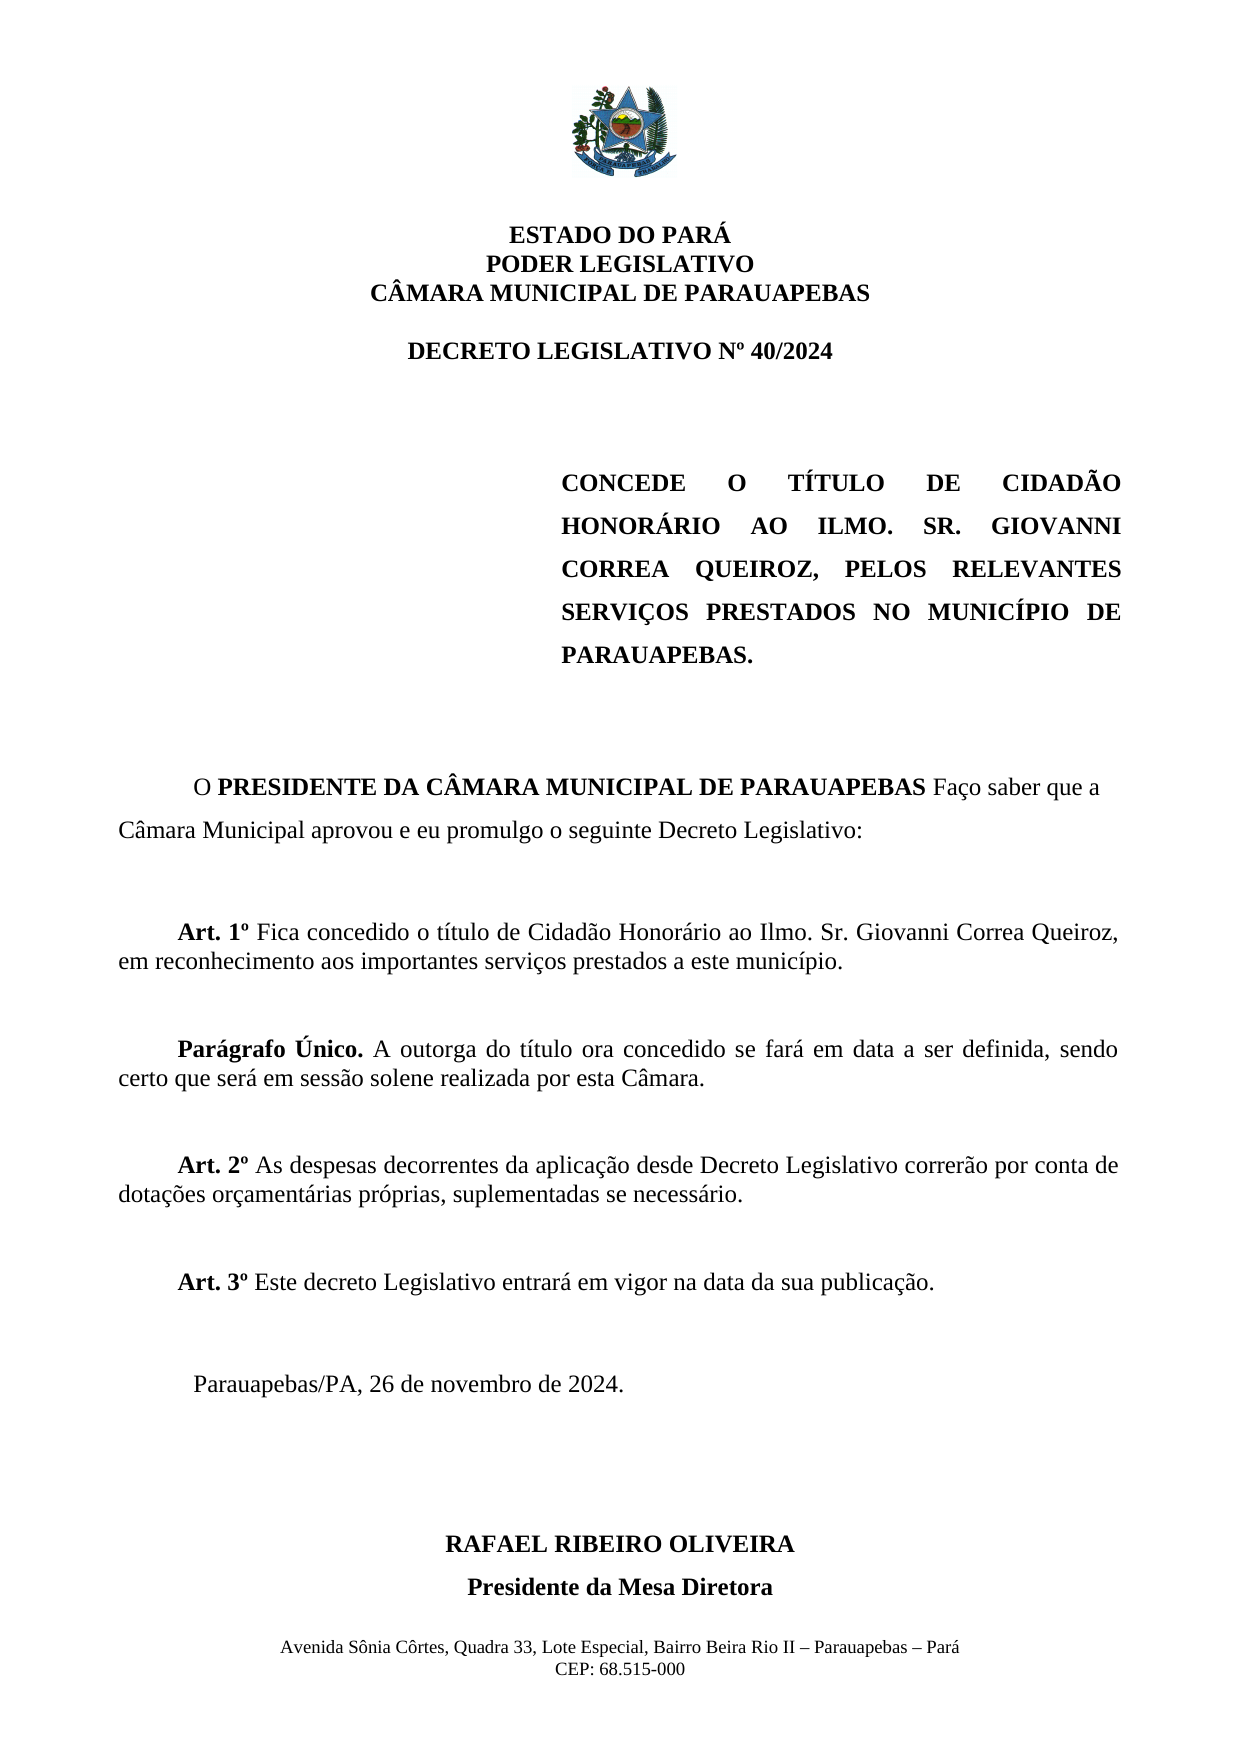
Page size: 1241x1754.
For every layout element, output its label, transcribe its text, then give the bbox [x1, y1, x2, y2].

text O PRESIDENTE DA CÂMARA MUNICIPAL DE PARAUAPEBAS Faço saber que a Câmara Municipal aprovou e eu promulgo o seguinte Decreto Legislativo: [118, 772, 1122, 844]
subtitle Presidente da Mesa Diretora [118, 1572, 1122, 1601]
text Parágrafo Único. A outorga do título ora concedido se fará em data a ser definida, sendo certo que será em sessão solene realizada por esta Câmara. [118, 1034, 1120, 1091]
picture [571, 85, 678, 178]
text Art. 2º As despesas decorrentes da aplicação desde Decreto Legislativo correrão por conta de dotações orçamentárias próprias, suplementadas se necessário. [118, 1150, 1120, 1208]
text Parauapebas/PA, 26 de novembro de 2024. [118, 1369, 1122, 1398]
text Art. 1º Fica concedido o título de Cidadão Honorário ao Ilmo. Sr. Giovanni Correa Queiroz, em reconhecimento aos importantes serviços prestados a este município. [118, 917, 1120, 975]
text DECRETO LEGISLATIVO Nº 40/2024 [118, 336, 1122, 365]
subtitle CONCEDE O TÍTULO DE CIDADÃO HONORÁRIO AO ILMO. SR. GIOVANNI CORREA QUEIROZ, PELOS RELEVANTES SERVIÇOS PRESTADOS NO MUNICÍPIO DE PARAUAPEBAS. [561, 468, 1122, 669]
text Art. 3º Este decreto Legislativo entrará em vigor na data da sua publicação. [118, 1267, 1120, 1296]
subtitle RAFAEL RIBEIRO OLIVEIRA [118, 1529, 1122, 1558]
